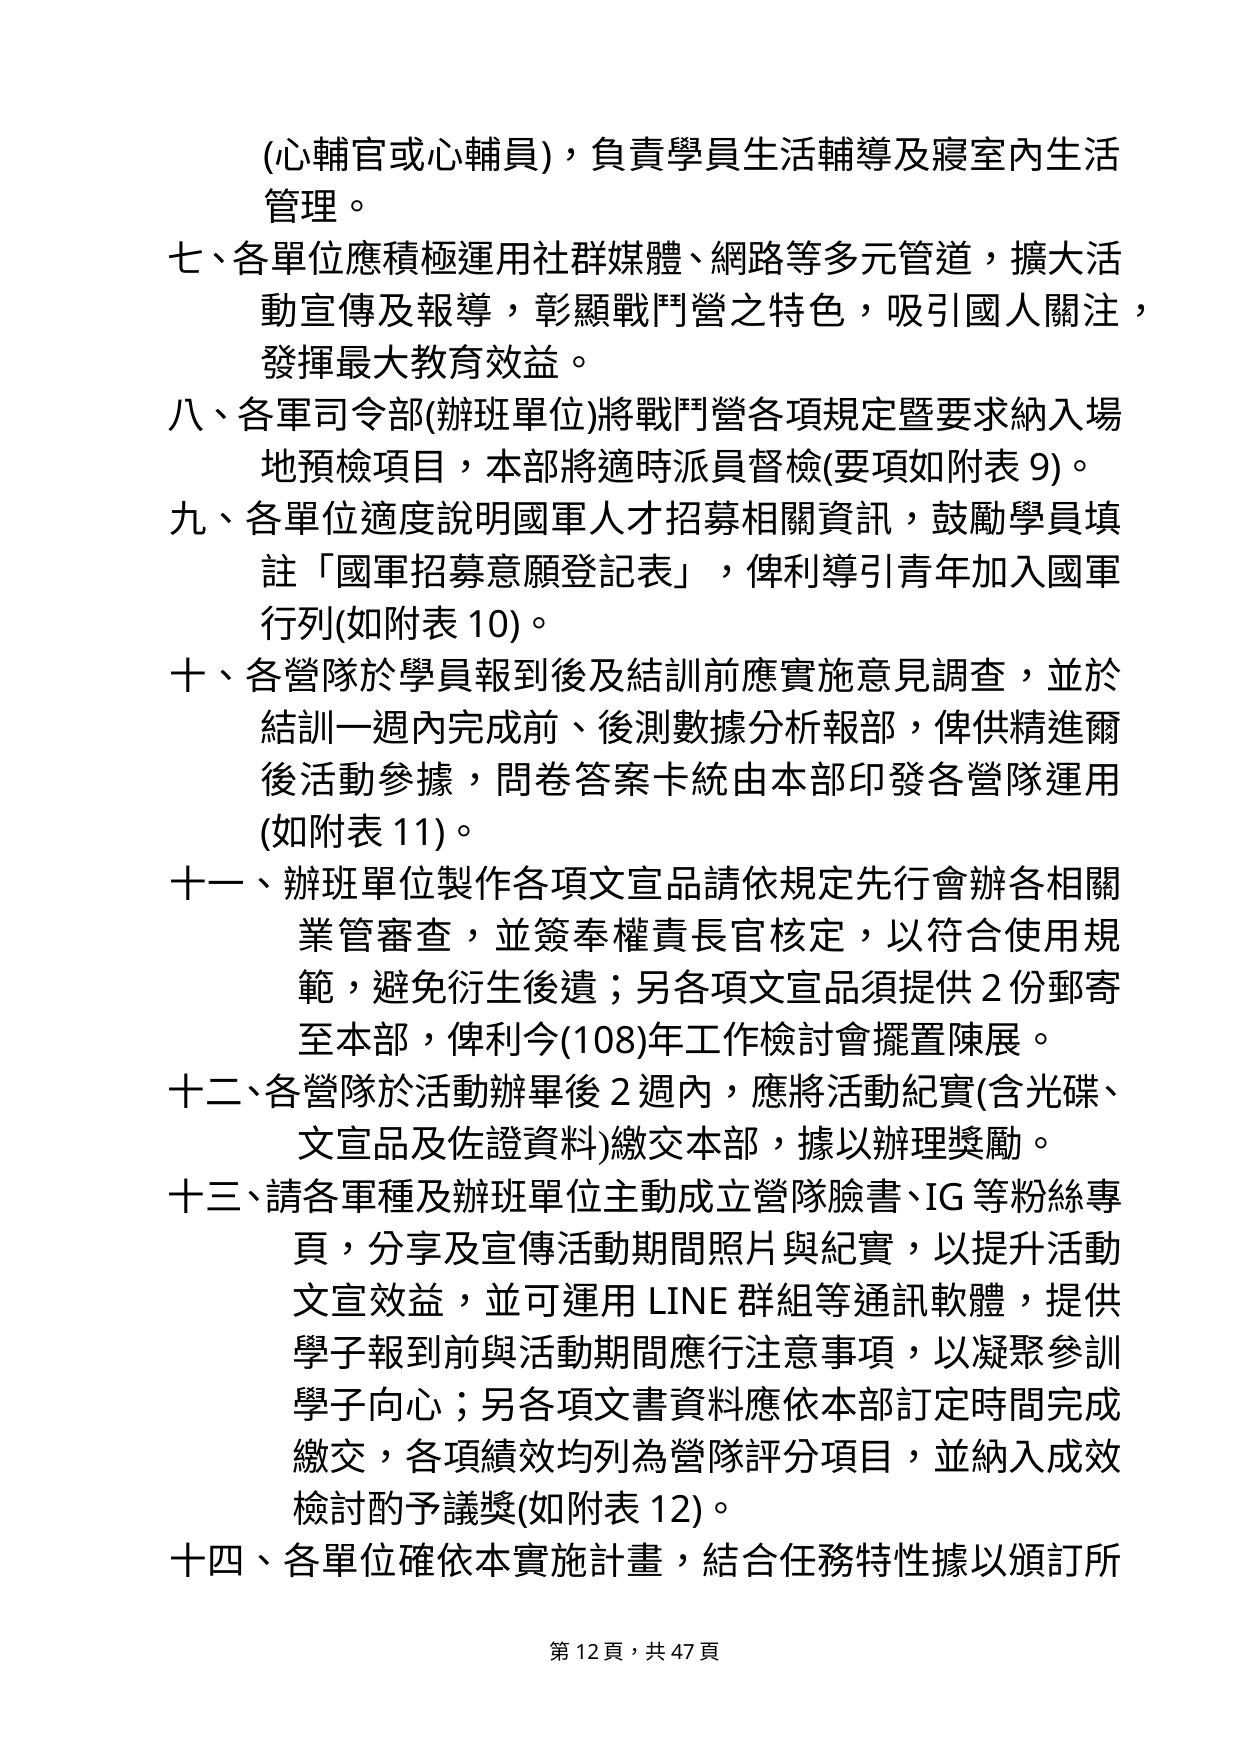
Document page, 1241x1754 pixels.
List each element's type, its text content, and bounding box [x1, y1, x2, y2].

text 九、各單位適度說明國軍人才招募相關資訊，鼓勵學員填註「國軍招募意願登記表」，俾利導引青年加入國軍行列(如附表10)。 [148, 491, 1122, 647]
text (心輔官或心輔員)，負責學員生活輔導及寢室內生活管理。 [263, 127, 1122, 231]
text 十四、各單位確依本實施計畫，結合任務特性據以頒訂所屬營隊計畫，按分工職掌推動本活動；未盡事宜，另令補充之。 [148, 1533, 1122, 1585]
text 七、各單位應積極運用社群媒體、網路等多元管道，擴大活動宣傳及報導，彰顯戰鬥營之特色，吸引國人關注，發揮最大教育效益。 [148, 231, 1122, 387]
text 十三、請各軍種及辦班單位主動成立營隊臉書、IG等粉絲專頁，分享及宣傳活動期間照片與紀實，以提升活動文宣效益，並可運用LINE群組等通訊軟體，提供學子報到前與活動期間應行注意事項，以凝聚參訓學子向心；另各項文書資料應依本部訂定時間完成繳交，各項績效均列為營隊評分項目，並納入成效檢討酌予議獎(如附表12)。 [148, 1168, 1122, 1533]
text 十一、辦班單位製作各項文宣品請依規定先行會辦各相關業管審查，並簽奉權責長官核定，以符合使用規範，避免衍生後遺；另各項文宣品須提供2份郵寄至本部，俾利今(108)年工作檢討會擺置陳展。 [148, 856, 1122, 1064]
text 十、各營隊於學員報到後及結訓前應實施意見調查，並於結訓一週內完成前、後測數據分析報部，俾供精進爾後活動參據，問卷答案卡統由本部印發各營隊運用(如附表11)。 [148, 647, 1122, 856]
text 十二、各營隊於活動辦畢後2週內，應將活動紀實(含光碟、文宣品及佐證資料)繳交本部，據以辦理獎勵。 [148, 1064, 1122, 1168]
text 八、各軍司令部(辦班單位)將戰鬥營各項規定暨要求納入場地預檢項目，本部將適時派員督檢(要項如附表9)。 [148, 387, 1122, 491]
